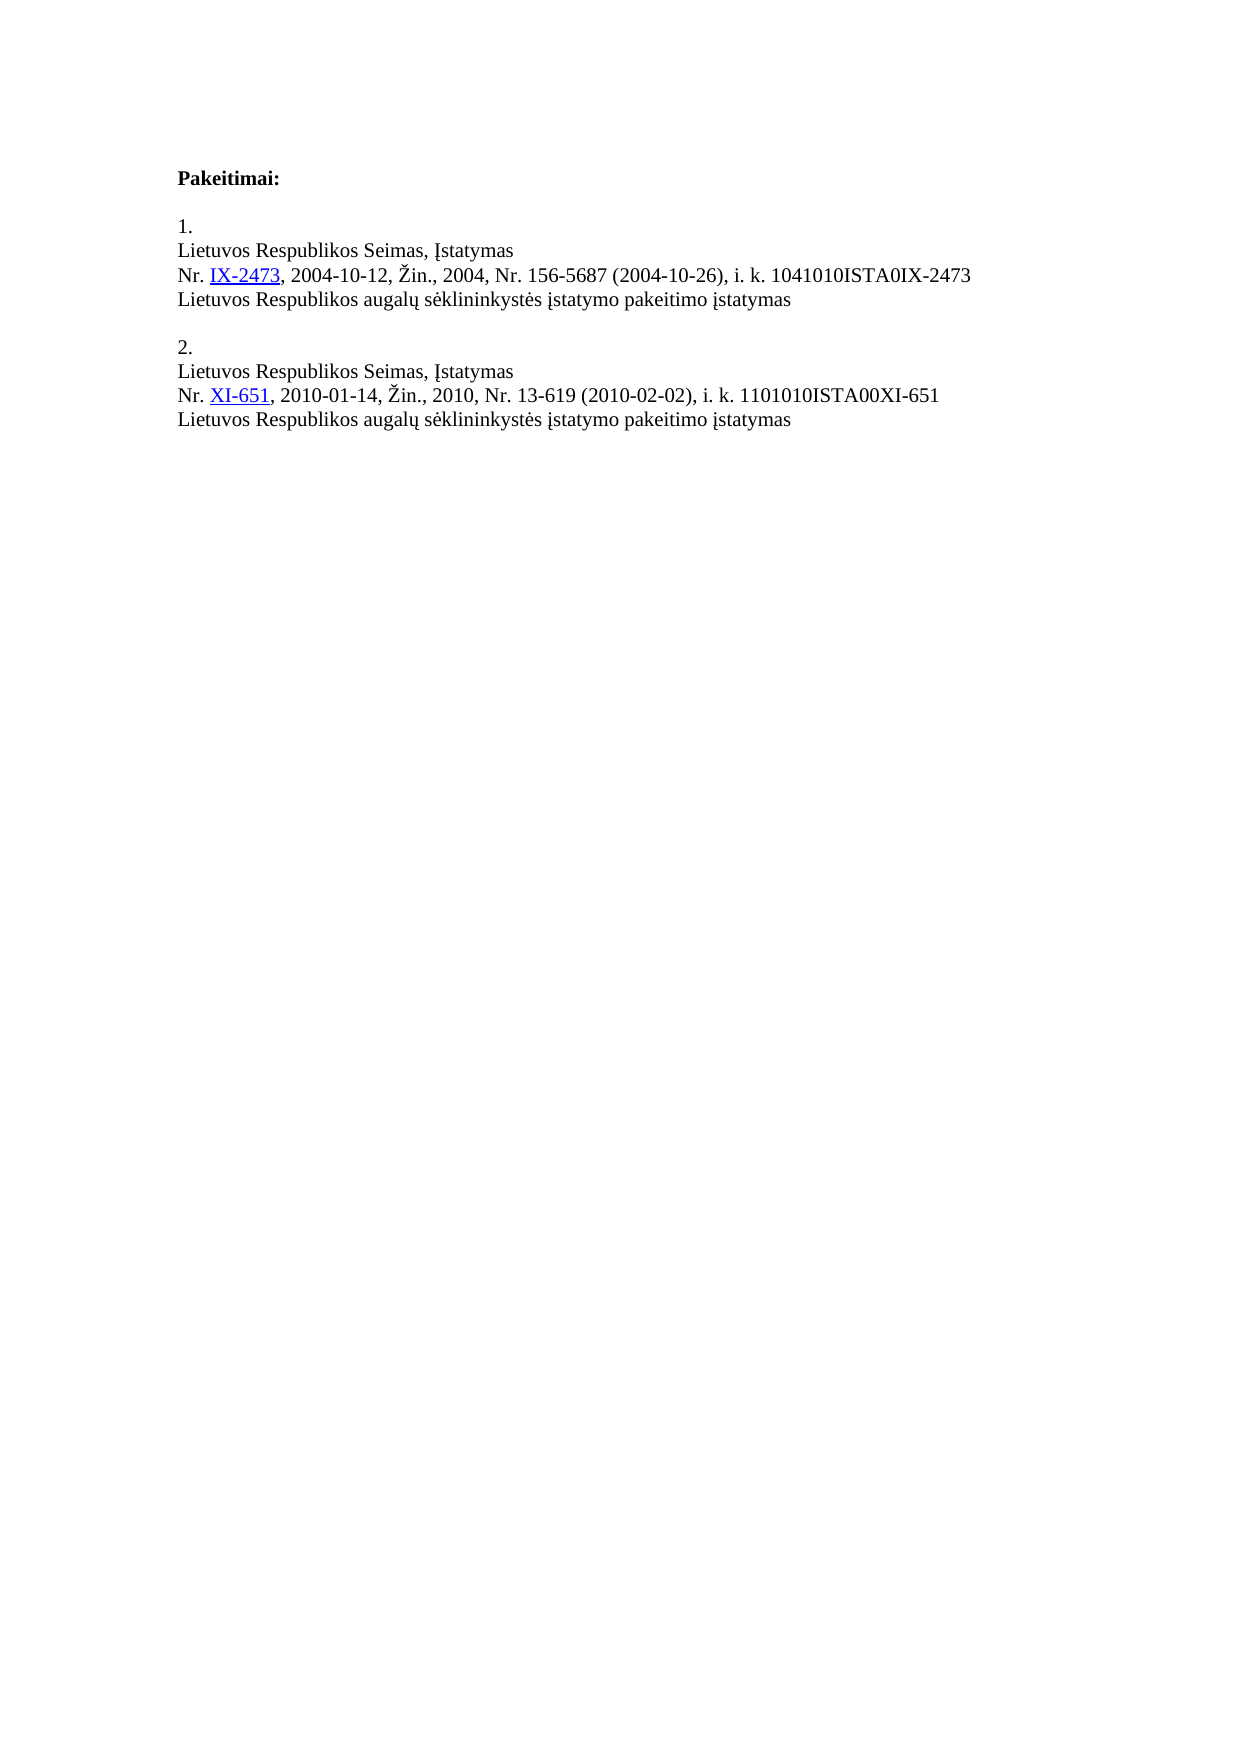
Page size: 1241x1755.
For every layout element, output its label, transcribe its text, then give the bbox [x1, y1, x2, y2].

text 1. [177, 214, 1181, 238]
text Lietuvos Respublikos Seimas, Įstatymas [177, 359, 1181, 383]
text Pakeitimai: [177, 166, 1181, 190]
text Lietuvos Respublikos augalų sėklininkystės įstatymo pakeitimo įstatymas [177, 407, 1181, 431]
text Nr. IX-2473, 2004-10-12, Žin., 2004, Nr. 156-5687 (2004-10-26), i. k. 1041010ISTA0IX-2473 [177, 262, 1181, 287]
text Lietuvos Respublikos augalų sėklininkystės įstatymo pakeitimo įstatymas [177, 287, 1181, 311]
text Nr. XI-651, 2010-01-14, Žin., 2010, Nr. 13-619 (2010-02-02), i. k. 1101010ISTA00XI-651 [177, 383, 1181, 407]
text Lietuvos Respublikos Seimas, Įstatymas [177, 238, 1181, 262]
text 2. [177, 335, 1181, 359]
